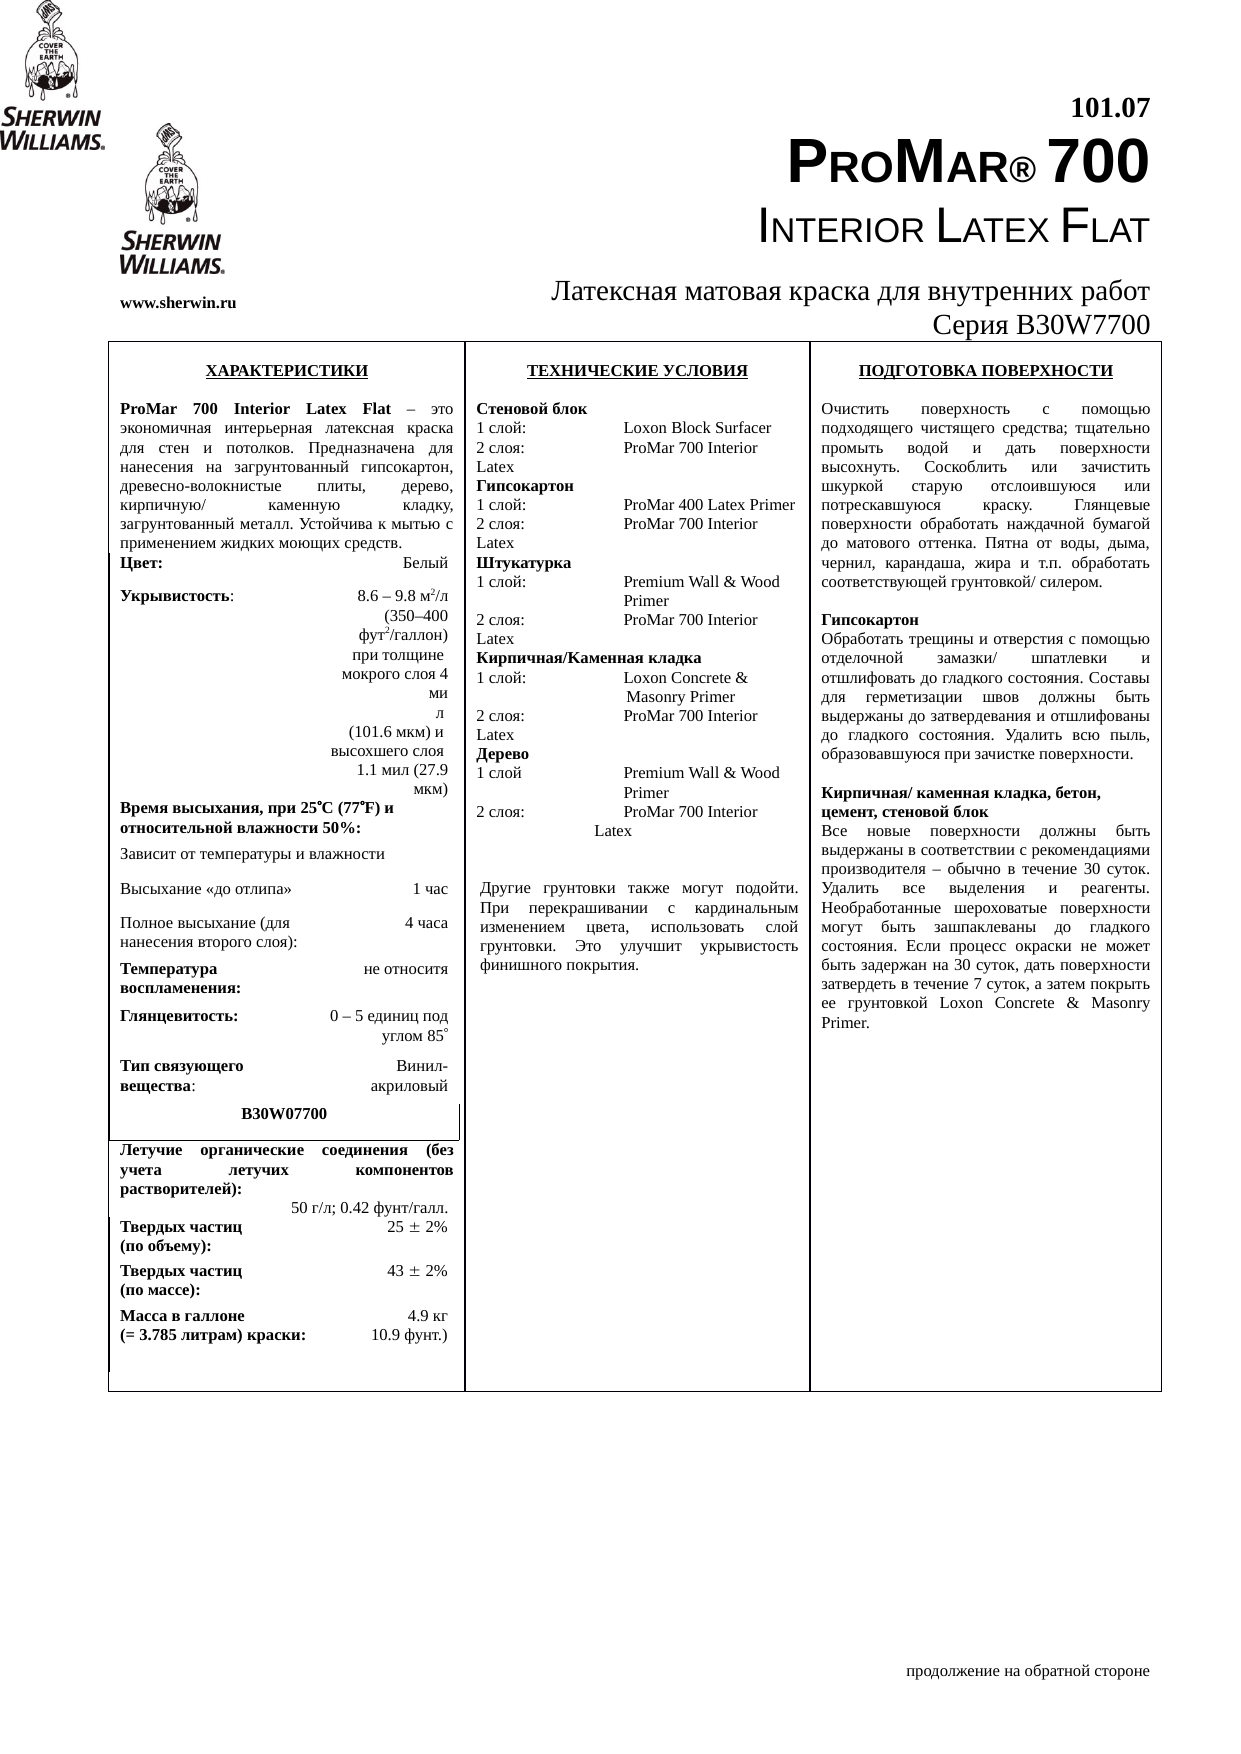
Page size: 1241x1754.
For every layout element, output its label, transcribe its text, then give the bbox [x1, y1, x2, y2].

table_header Твердых частиц (по объему): [110, 1217, 318, 1261]
picture [0, 0, 105, 150]
table_cell Латексная матовая краска для внутренних работ Серия B30W7700 [480, 274, 1161, 341]
table_cell 1 час [316, 879, 459, 912]
text 101.07 [120, 90, 1150, 123]
table_header ХАРАКТЕРИСТИКИ ProMar 700 Interior Latex Flat – это экономичная интерьерная латексная краска для стен и потолков. Предназначена для нанесения на загрунтованный гипсокартон, древесно-волокнистые плиты, дерево, кирпичную/ каменную кладку, загрунтованный металл. Устойчива к мытью с применением жидких моющих средств. Летучие органические соединения (без учета летучих компонентов растворителей): 50 г/л; 0.42 фунт/галл. [109, 342, 464, 1391]
table_cell Глянцевитость: [110, 1006, 316, 1056]
table_cell 8.6 – 9.8 м2/л (350–400 фут2/галлон) [316, 586, 459, 645]
table_cell [110, 645, 316, 798]
table_header ПОДГОТОВКА ПОВЕРХНОСТИ Очистить поверхность с помощью подходящего чистящего средства; тщательно промыть водой и дать поверхности высохнуть. Соскоблить или зачистить шкуркой старую отслоившуюся или потрескавшуюся краску. Глянцевые поверхности обработать наждачной бумагой до матового оттенка. Пятна от воды, дыма, чернил, карандаша, жира и т.п. обработать соответствующей грунтовкой/ силером. Гипсокартон Обработать трещины и отверстия с помощью отделочной замазки/ шпатлевки и отшлифовать до гладкого состояния. Составы для герметизации швов должны быть выдержаны до затвердевания и отшлифованы до гладкого состояния. Удалить всю пыль, образовавшуюся при зачистке поверхности. Кирпичная/ каменная кладка, бетон, цемент, стеновой блок Все новые поверхности должны быть выдержаны в соответствии с рекомендациями производителя – обычно в течение 30 суток. Удалить все выделения и реагенты. Необработанные шероховатые поверхности могут быть зашпаклеваны до гладкого состояния. Если процесс окраски не может быть задержан на 30 суток, дать поверхности затвердеть в течение 7 суток, а затем покрыть ее грунтовкой Loxon Concrete & Masonry Primer. [811, 342, 1161, 1391]
table_cell 4 часа [316, 913, 459, 959]
table_cell 43  2% [318, 1261, 459, 1306]
table_header PROMAR® 700 INTERIOR LATEX FLAT [480, 124, 1161, 273]
table_cell при толщине мокрого слоя 4 мил (101.6 мкм) и высохшего слоя 1.1 мил (27.9 мкм) [316, 645, 459, 798]
table_cell не относитя [316, 959, 459, 1006]
table_cell Зависит от температуры и влажности [110, 844, 459, 879]
table_header Цвет: [110, 553, 316, 586]
table_cell В30W07700 [110, 1104, 459, 1140]
table_cell Полное высыхание (для нанесения второго слоя): [110, 913, 316, 959]
table_header Белый [316, 553, 459, 586]
table_cell Укрывистость: [110, 586, 316, 645]
table_cell Тип связующего вещества: [110, 1056, 316, 1104]
table_cell 0 – 5 единиц под углом 85 [316, 1006, 459, 1056]
picture [120, 123, 225, 274]
table_cell Время высыхания, при 25С (77F) и относительной влажности 50%: [110, 798, 459, 844]
table_header ТЕХНИЧЕСКИЕ УСЛОВИЯ Стеновой блок 1 слой: Loxon Block Surfacer 2 слоя: ProMar 700 Interior Latex Гипсокартон 1 слой: ProMar 400 Latex Primer 2 слоя: ProMar 700 Interior Latex Штукатурка 1 слой: Premium Wall & Wood Primer 2 слоя: ProMar 700 Interior Latex Кирпичная/Kаменная кладка 1 слой: Loxon Concrete & Masonry Primer 2 слоя: ProMar 700 Interior Latex Дерево 1 слой Premium Wall & Wood Primer 2 слоя: ProMar 700 Interior Latex Другие грунтовки также могут подойти. При перекрашивании с кардинальным изменением цвета, использовать слой грунтовки. Это улучшит укрывистость финишного покрытия. [466, 342, 809, 1391]
table_header [225, 124, 479, 273]
table_cell Винил-акриловый [316, 1056, 459, 1104]
table_cell Твердых частиц (по массе): [110, 1261, 318, 1306]
table_header [109, 124, 120, 273]
table_header 25  2% [318, 1217, 459, 1261]
table_cell 4.9 кг 10.9 фунт.) [318, 1306, 459, 1372]
table_cell Высыхание «до отлипа» [110, 879, 316, 912]
table_cell Температура воспламенения: [110, 959, 316, 1006]
table_cell Масса в галлоне (= 3.785 литрам) краски: [110, 1306, 318, 1372]
table_cell www.sherwin.ru [109, 274, 479, 341]
